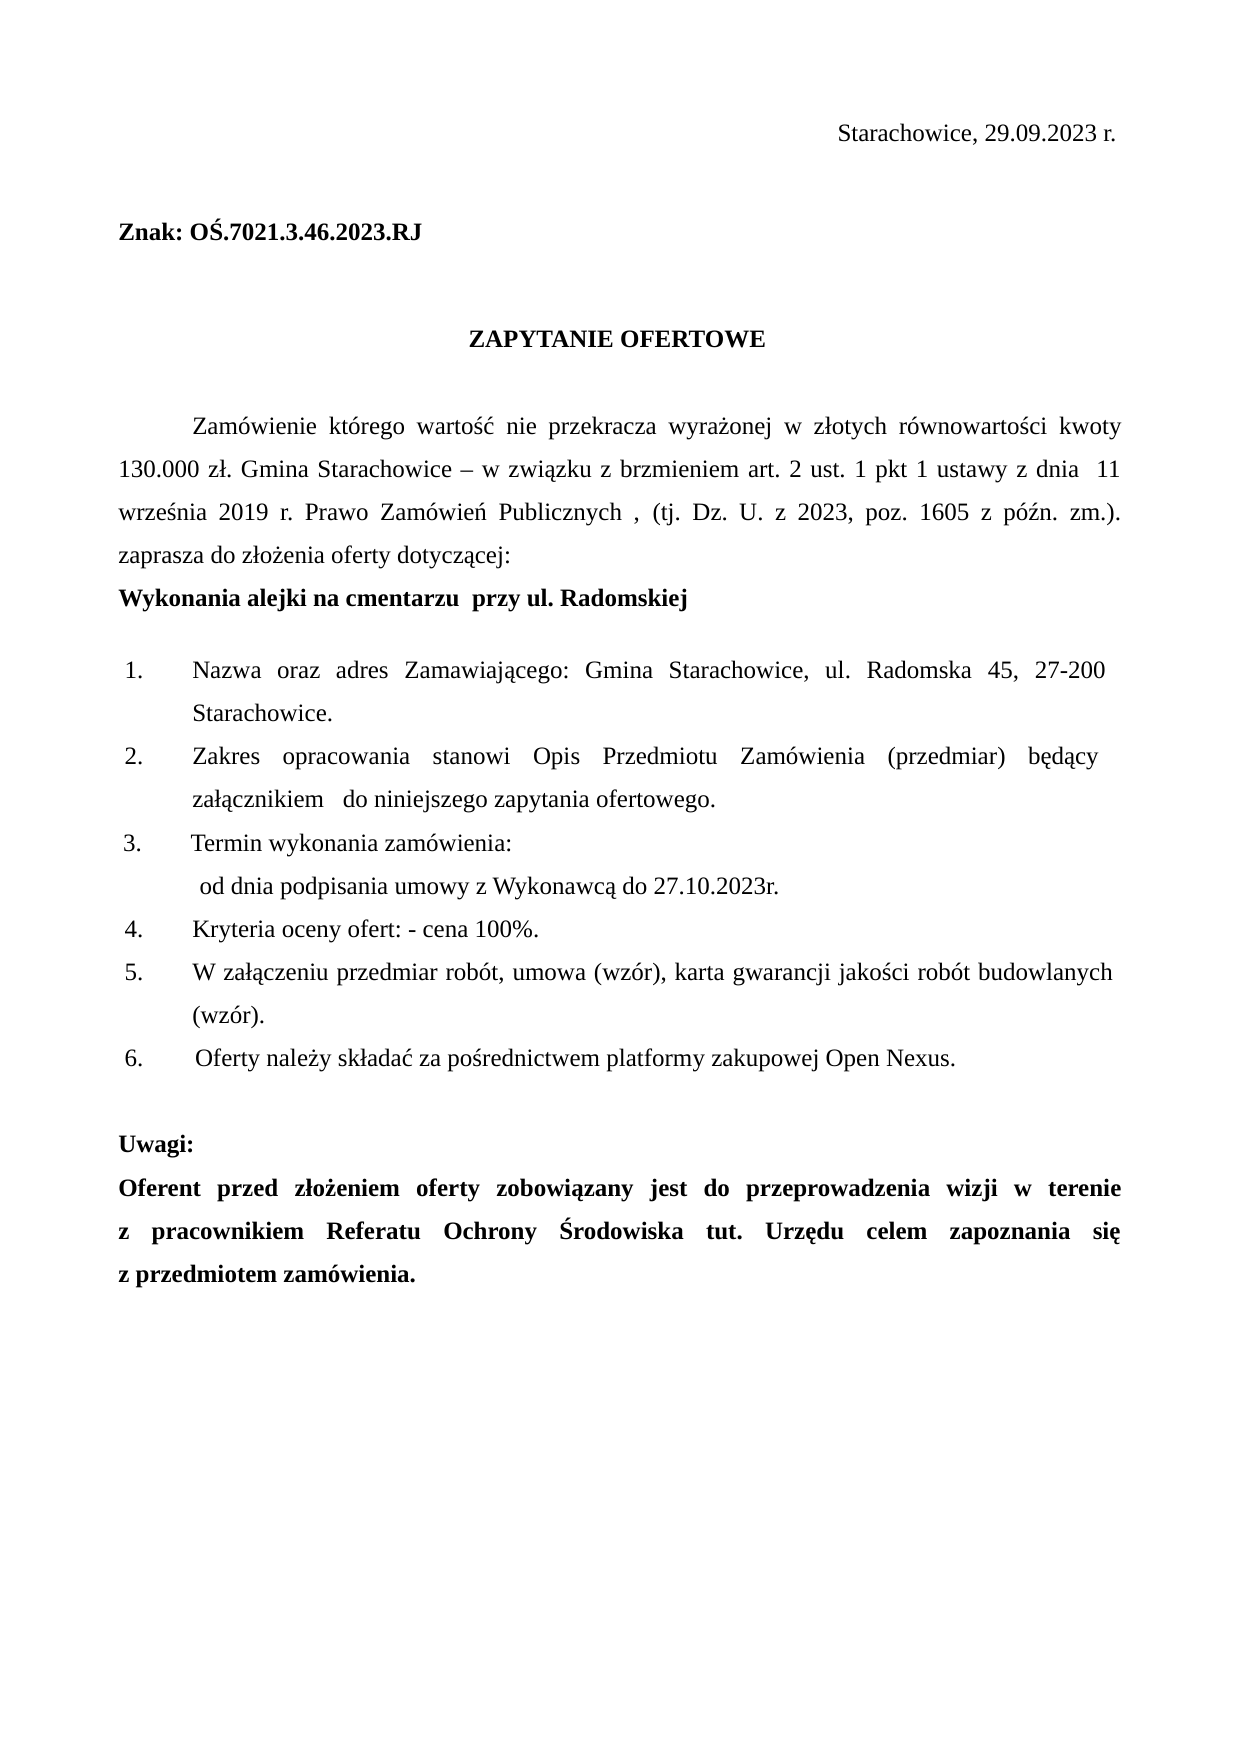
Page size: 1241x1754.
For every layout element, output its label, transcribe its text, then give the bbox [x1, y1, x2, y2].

list W załączeniu przedmiar robót, umowa (wzór), karta gwarancji jakości robót budowlanych (wzór). [118, 957, 1122, 1029]
list Zakres opracowania stanowi Opis Przedmiotu Zamówienia (przedmiar) będący załącznikiem do niniejszego zapytania ofertowego. [118, 741, 1122, 813]
subtitle Znak: OŚ.7021.3.46.2023.RJ [118, 217, 1122, 246]
text Uwagi: [118, 1129, 1122, 1158]
list Nazwa oraz adres Zamawiającego: Gmina Starachowice, ul. Radomska 45, 27-200 Starachowice. [118, 655, 1122, 727]
list Oferty należy składać za pośrednictwem platformy zakupowej Open Nexus. [118, 1043, 1122, 1072]
text Zamówienie którego wartość nie przekracza wyrażonej w złotych równowartości kwoty 130.000 zł. Gmina Starachowice – w związku z brzmieniem art. 2 ust. 1 pkt 1 ustawy z dnia 11 września 2019 r. Prawo Zamówień Publicznych , (tj. Dz. U. z 2023, poz. 1605 z późn. zm.). zaprasza do złożenia oferty dotyczącej: [118, 411, 1122, 569]
text Oferent przed złożeniem oferty zobowiązany jest do przeprowadzenia wizji w terenie z pracownikiem Referatu Ochrony Środowiska tut. Urzędu celem zapoznania się z przedmiotem zamówienia. [118, 1173, 1122, 1288]
list Termin wykonania zamówienia: [117, 828, 1122, 856]
text Starachowice, 29.09.2023 r. [118, 118, 1122, 147]
list od dnia podpisania umowy z Wykonawcą do 27.10.2023r. [118, 871, 1122, 899]
text Wykonania alejki na cmentarzu przy ul. Radomskiej [118, 583, 1122, 612]
list Kryteria oceny ofert: - cena 100%. [118, 914, 1122, 943]
text ZAPYTANIE OFERTOWE [118, 324, 1122, 353]
